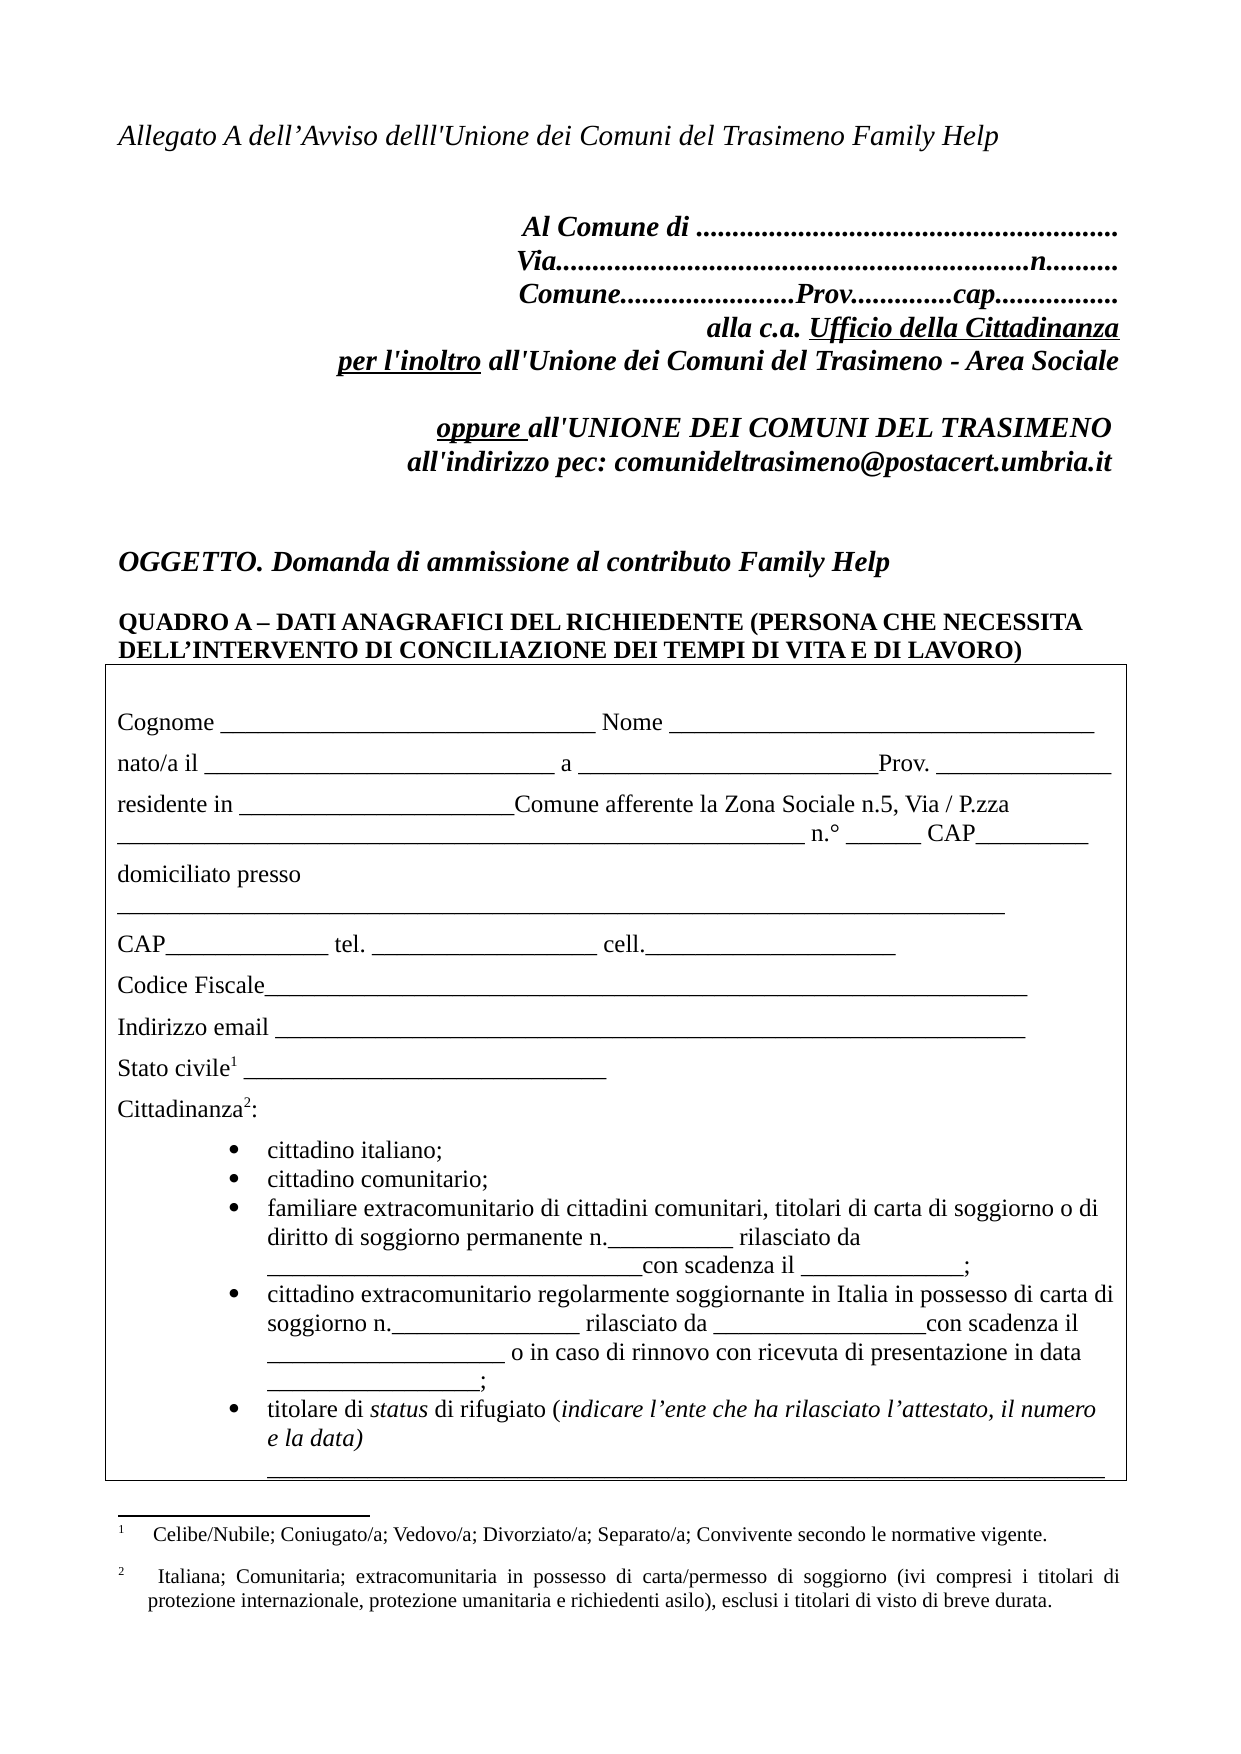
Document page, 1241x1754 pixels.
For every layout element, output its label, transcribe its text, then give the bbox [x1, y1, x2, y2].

text all'indirizzo pec: comunideltrasimeno@postacert.umbria.it [118, 444, 1122, 477]
table_header Cognome ______________________________ Nome __________________________________ nato/a il ____________________________ a ________________________Prov. ______________ residente in ______________________Comune afferente la Zona Sociale n.5, Via / P.zza _______________________________________________________ n.° ______ CAP_________ domiciliato presso _______________________________________________________________________ CAP_____________ tel. __________________ cell.____________________ Codice Fiscale_____________________________________________________________ Indirizzo email ____________________________________________________________ Stato civile _____________________________ Cittadinanza: cittadino italiano; cittadino comunitario; familiare extracomunitario di cittadini comunitari, titolari di carta di soggiorno o di diritto di soggiorno permanente n.__________ rilasciato da ______________________________con scadenza il _____________; cittadino extracomunitario regolarmente soggiornante in Italia in possesso di carta di soggiorno n._______________ rilasciato da _________________con scadenza il ___________________ o in caso di rinnovo con ricevuta di presentazione in data _________________; titolare di status di rifugiato (indicare l’ente che ha rilasciato l’attestato, il numero e la data) _______________________________________________________________________; titolare di status di protezione sussidiaria ______________________________________; [106, 665, 1126, 1480]
text per l'inoltro all'Unione dei Comuni del Trasimeno - Area Sociale [118, 343, 1122, 377]
text QUADRO A – Dati Anagrafici del richiedente (persona che necessita dell’intervento di conciliazione dei tempi di vita e di lavoro) [118, 607, 1122, 664]
text oppure all'UNIONE DEI COMUNI DEL TRASIMENO [118, 410, 1122, 444]
text Comune........................Prov..............cap................. [118, 276, 1122, 310]
text Allegato A dell’Avviso delll'Unione dei Comuni del Trasimeno Family Help [118, 118, 1122, 152]
text Al Comune di .......................................................... [118, 209, 1122, 243]
text Via.................................................................n.......... [118, 243, 1122, 276]
text alla c.a. Ufficio della Cittadinanza [118, 310, 1122, 343]
text OGGETTO. Domanda di ammissione al contributo Family Help [118, 544, 1122, 578]
